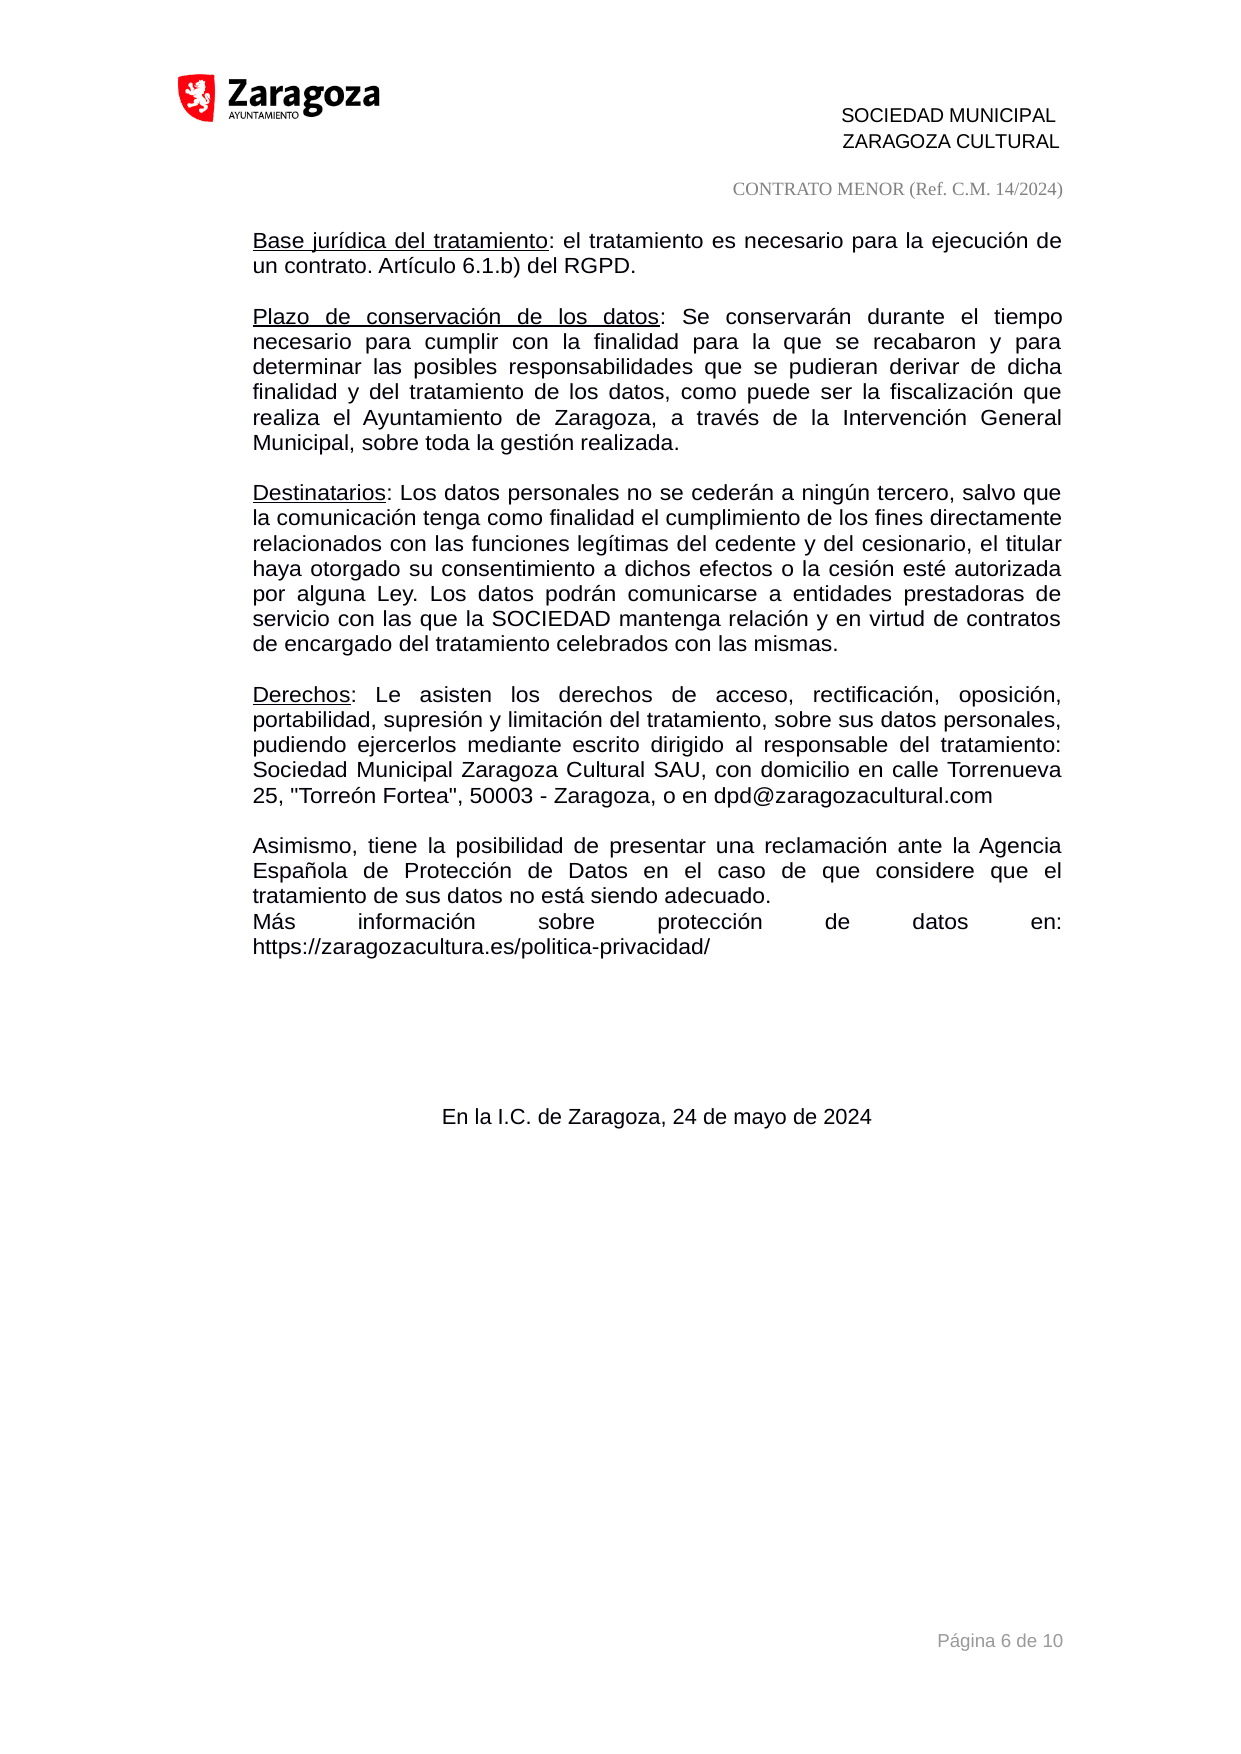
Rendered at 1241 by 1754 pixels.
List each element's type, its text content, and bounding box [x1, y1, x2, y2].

list Destinatarios: Los datos personales no se cederán a ningún tercero, salvo que la comunicación tenga como finalidad el cumplimiento de los fines directamente relacionados con las funciones legítimas del cedente y del cesionario, el titular haya otorgado su consentimiento a dichos efectos o la cesión esté autorizada por alguna Ley. Los datos podrán comunicarse a entidades prestadoras de servicio con las que la SOCIEDAD mantenga relación y en virtud de contratos de encargado del tratamiento celebrados con las mismas. [252, 480, 1063, 657]
list Derechos: Le asisten los derechos de acceso, rectificación, oposición, portabilidad, supresión y limitación del tratamiento, sobre sus datos personales, pudiendo ejercerlos mediante escrito dirigido al responsable del tratamiento: Sociedad Municipal Zaragoza Cultural SAU, con domicilio en calle Torrenueva 25, "Torreón Fortea", 50003 - Zaragoza, o en dpd@zaragozacultural.com [252, 682, 1063, 808]
list Asimismo, tiene la posibilidad de presentar una reclamación ante la Agencia Española de Protección de Datos en el caso de que considere que el tratamiento de sus datos no está siendo adecuado. [252, 833, 1063, 909]
list Base jurídica del tratamiento: el tratamiento es necesario para la ejecución de un contrato. Artículo 6.1.b) del RGPD. [252, 228, 1063, 278]
list Plazo de conservación de los datos: Se conservarán durante el tiempo necesario para cumplir con la finalidad para la que se recabaron y para determinar las posibles responsabilidades que se pudieran derivar de dicha finalidad y del tratamiento de los datos, como puede ser la fiscalización que realiza el Ayuntamiento de Zaragoza, a través de la Intervención General Municipal, sobre toda la gestión realizada. [252, 304, 1063, 455]
list Más información sobre protección de datos en: https://zaragozacultura.es/politica-privacidad/ [252, 909, 1063, 959]
text En la I.C. de Zaragoza, 24 de mayo de 2024 [177, 1104, 1063, 1129]
